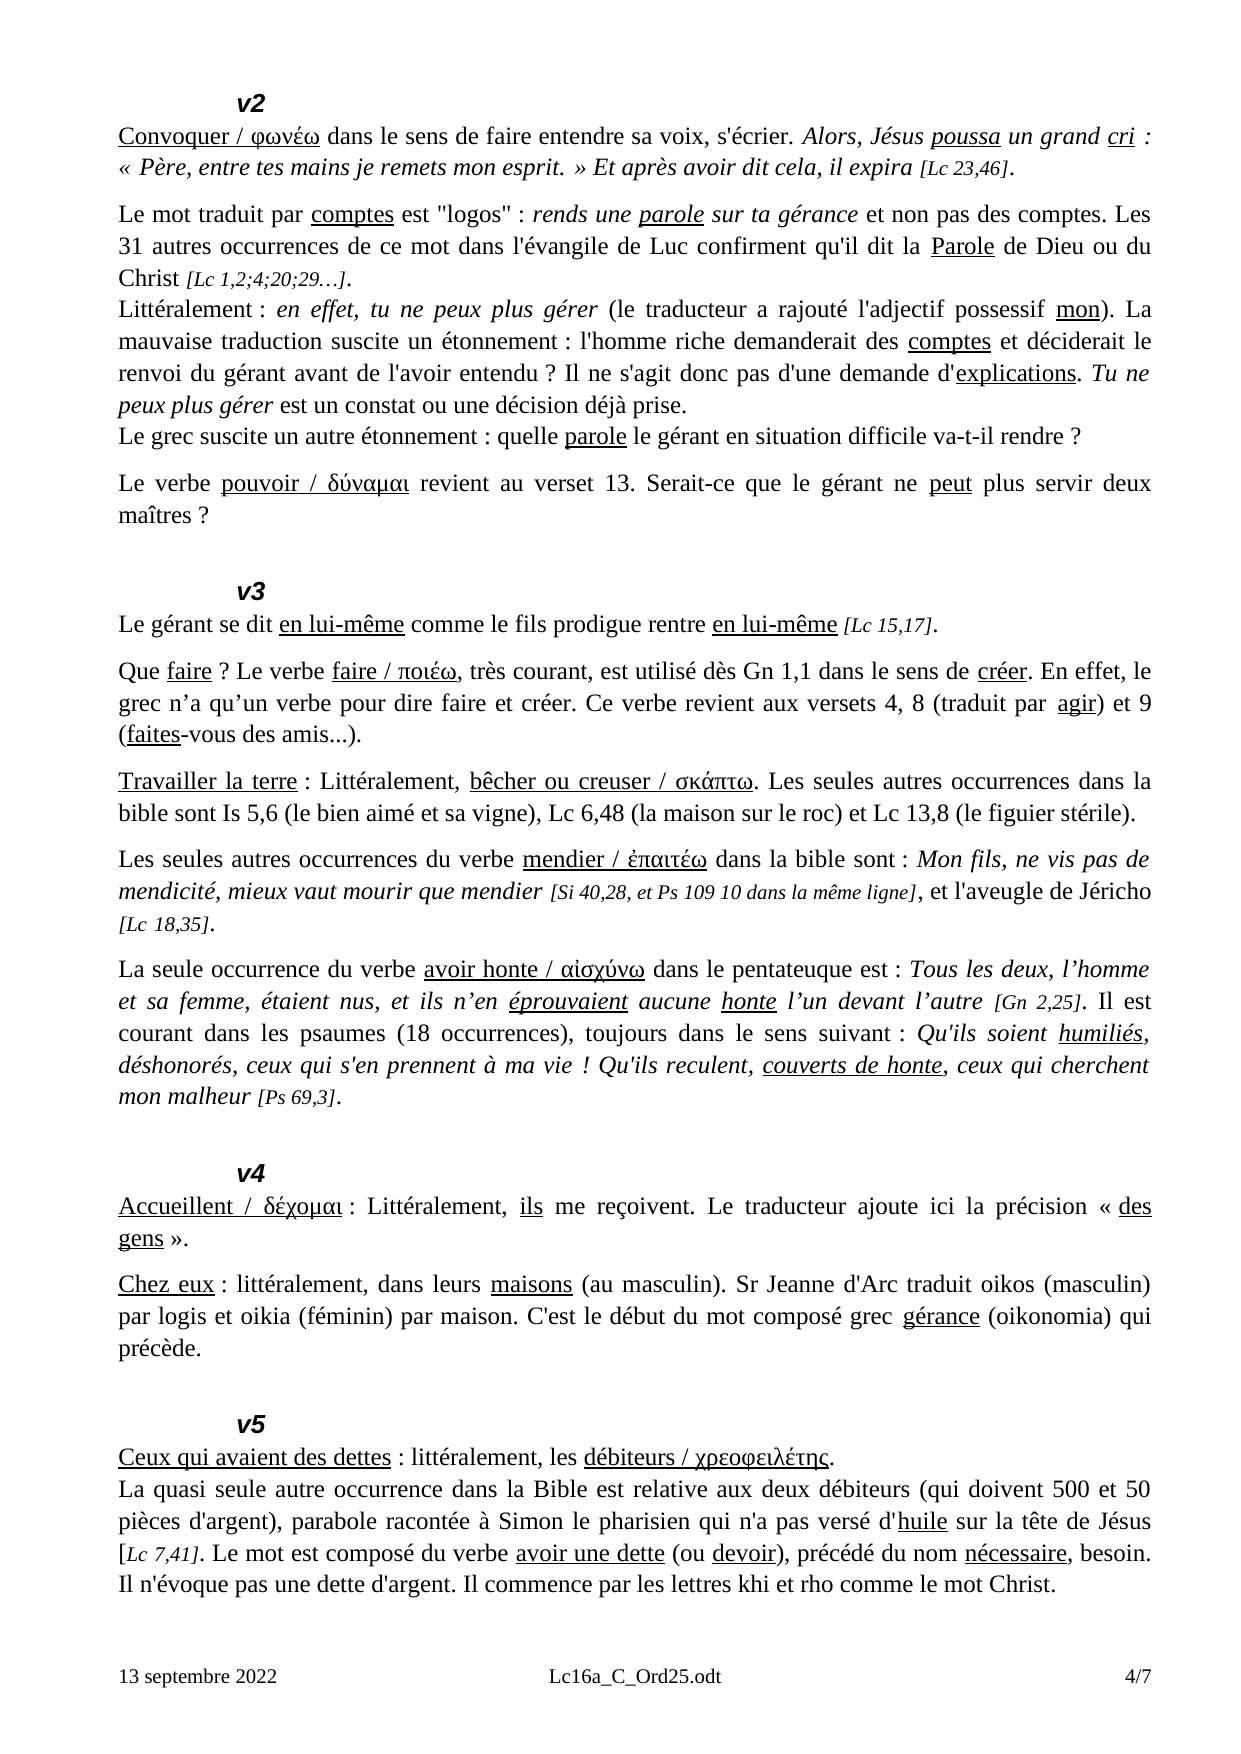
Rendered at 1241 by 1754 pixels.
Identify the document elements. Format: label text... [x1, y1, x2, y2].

text Que faire ? Le verbe faire / ποιέω, très courant, est utilisé dès Gn 1,1 dans le sens de créer. En effet, le grec n’a qu’un verbe pour dire faire et créer. Ce verbe revient aux versets 4, 8 (traduit par agir) et 9 (faites-vous des amis...). [118, 657, 1152, 748]
subtitle v4 [236, 1159, 1152, 1188]
text Ceux qui avaient des dettes : littéralement, les débiteurs / χρεοφειλέτης. [118, 1443, 1152, 1471]
text Les seules autres occurrences du verbe mendier / ἐπαιτέω dans la bible sont : Mon fils, ne vis pas de mendicité, mieux vaut mourir que mendier [Si 40,28, et Ps 109 10 dans la même ligne], et l'aveugle de Jéricho [Lc 18,35]. [118, 845, 1152, 937]
subtitle v5 [236, 1410, 1152, 1439]
subtitle v3 [236, 577, 1152, 606]
text La quasi seule autre occurrence dans la Bible est relative aux deux débiteurs (qui doivent 500 et 50 pièces d'argent), parabole racontée à Simon le pharisien qui n'a pas versé d'huile sur la tête de Jésus [Lc 7,41]. Le mot est composé du verbe avoir une dette (ou devoir), précédé du nom nécessaire, besoin. Il n'évoque pas une dette d'argent. Il commence par les lettres khi et rho comme le mot Christ. [118, 1475, 1152, 1598]
text Chez eux : littéralement, dans leurs maisons (au masculin). Sr Jeanne d'Arc traduit oikos (masculin) par logis et oikia (féminin) par maison. C'est le début du mot composé grec gérance (oikonomia) qui précède. [118, 1270, 1152, 1362]
text Le gérant se dit en lui-même comme le fils prodigue rentre en lui-même [Lc 15,17]. [118, 610, 1152, 638]
text Accueillent / δέχομαι : Littéralement, ils me reçoivent. Le traducteur ajoute ici la précision « des gens ». [118, 1192, 1152, 1251]
text Le mot traduit par comptes est "logos" : rends une parole sur ta gérance et non pas des comptes. Les 31 autres occurrences de ce mot dans l'évangile de Luc confirment qu'il dit la Parole de Dieu ou du Christ [Lc 1,2;4;20;29…]. [118, 200, 1152, 291]
text Travailler la terre : Littéralement, bêcher ou creuser / σκάπτω. Les seules autres occurrences dans la bible sont Is 5,6 (le bien aimé et sa vigne), Lc 6,48 (la maison sur le roc) et Lc 13,8 (le figuier stérile). [118, 767, 1152, 826]
text Littéralement : en effet, tu ne peux plus gérer (le traducteur a rajouté l'adjectif possessif mon). La mauvaise traduction suscite un étonnement : l'homme riche demanderait des comptes et déciderait le renvoi du gérant avant de l'avoir entendu ? Il ne s'agit donc pas d'une demande d'explications. Tu ne peux plus gérer est un constat ou une décision déjà prise. [118, 295, 1152, 418]
text Le grec suscite un autre étonnement : quelle parole le gérant en situation difficile va-t-il rendre ? [118, 422, 1152, 450]
text Convoquer / φωνέω dans le sens de faire entendre sa voix, s'écrier. Alors, Jésus poussa un grand cri : « Père, entre tes mains je remets mon esprit. » Et après avoir dit cela, il expira [Lc 23,46]. [118, 122, 1152, 181]
text Le verbe pouvoir / δύναμαι revient au verset 13. Serait-ce que le gérant ne peut plus servir deux maîtres ? [118, 469, 1152, 528]
subtitle v2 [236, 88, 1152, 117]
text La seule occurrence du verbe avoir honte / αἰσχύνω dans le pentateuque est : Tous les deux, l’homme et sa femme, étaient nus, et ils n’en éprouvaient aucune honte l’un devant l’autre [Gn 2,25]. Il est courant dans les psaumes (18 occurrences), toujours dans le sens suivant : Qu'ils soient humiliés, déshonorés, ceux qui s'en prennent à ma vie ! Qu'ils reculent, couverts de honte, ceux qui cherchent mon malheur [Ps 69,3]. [118, 955, 1152, 1110]
